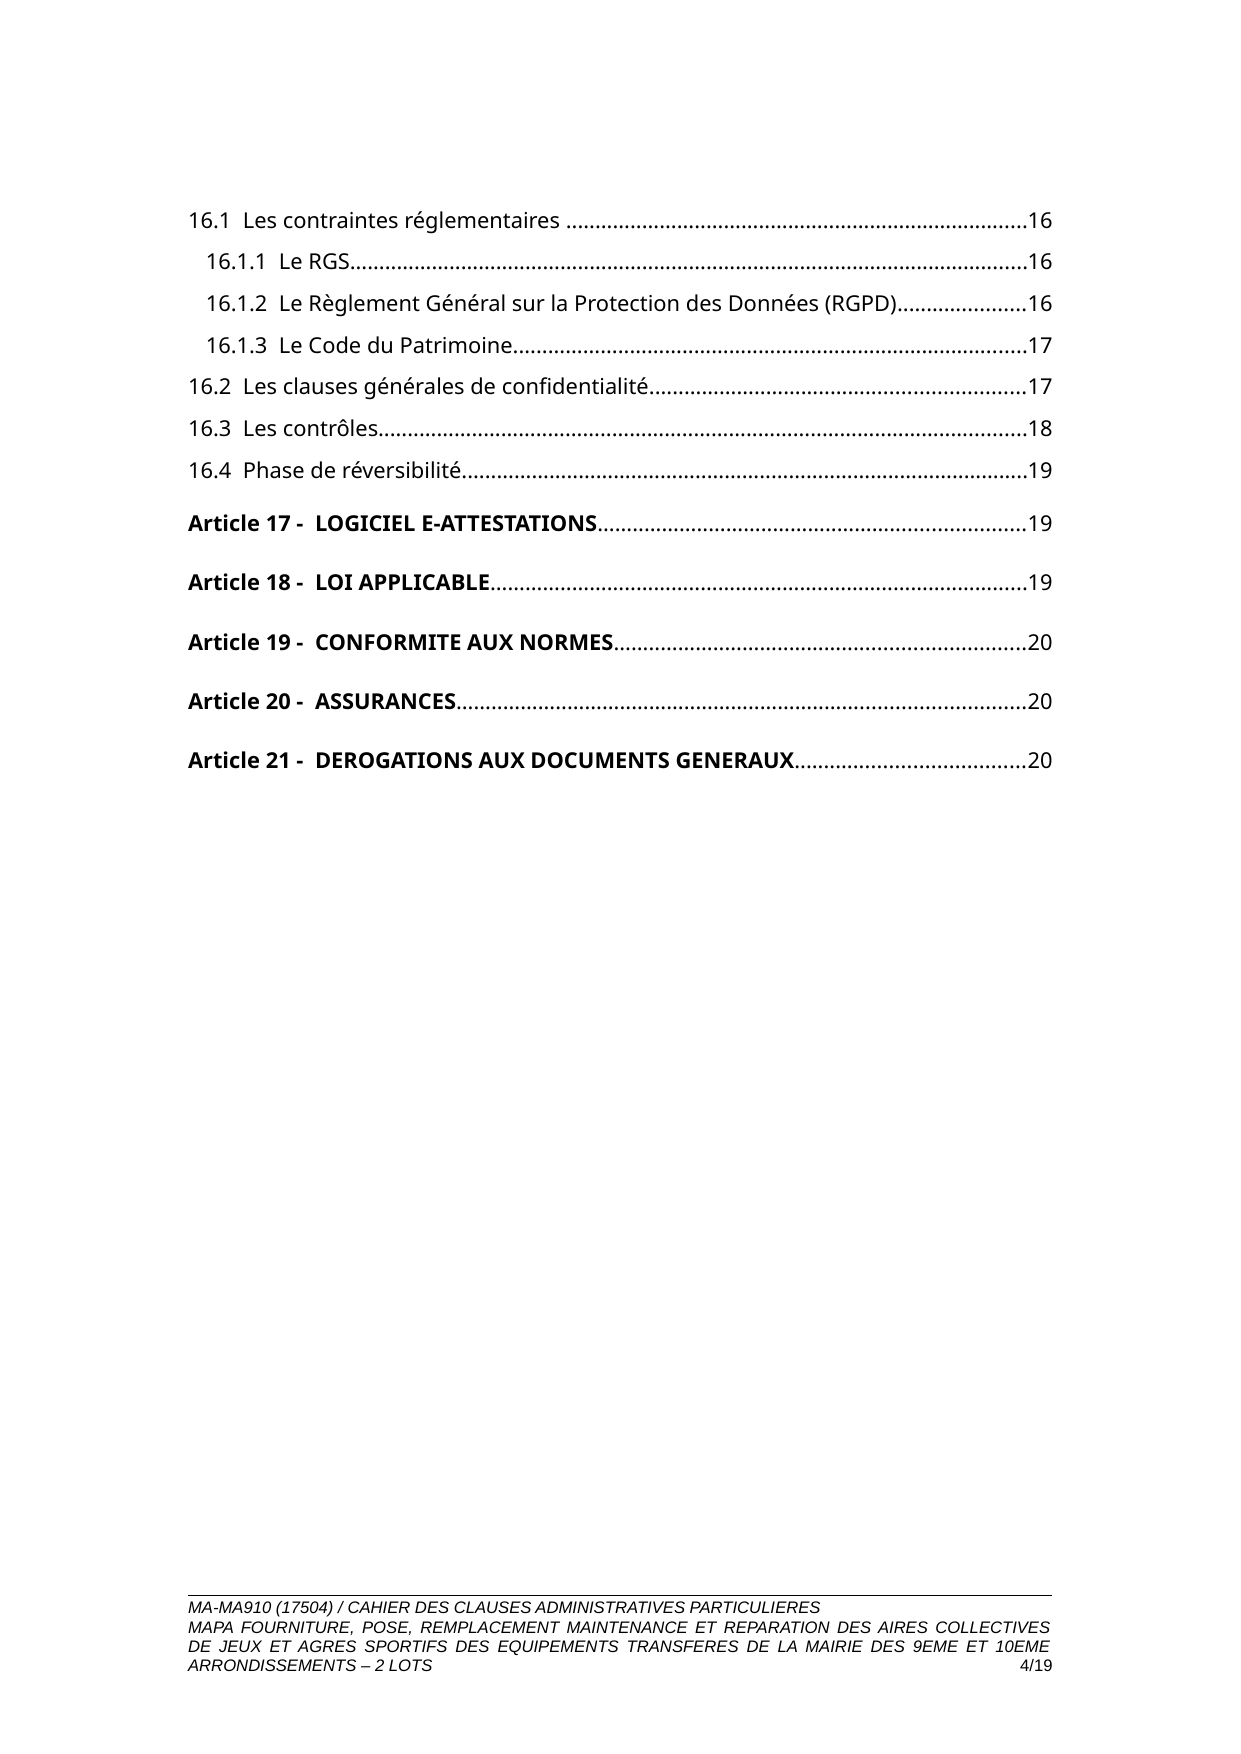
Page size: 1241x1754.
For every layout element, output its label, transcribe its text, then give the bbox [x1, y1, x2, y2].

text Article 18 - LOI APPLICABLE 19 [188, 567, 1052, 597]
text 16.3 Les contrôles 18 [188, 413, 1052, 443]
text 16.1.2 Le Règlement Général sur la Protection des Données (RGPD) 16 [206, 288, 1052, 318]
text Article 20 - ASSURANCES 20 [188, 686, 1052, 716]
text 16.4 Phase de réversibilité 19 [188, 454, 1052, 484]
text Article 21 - DEROGATIONS AUX DOCUMENTS GENERAUX 20 [188, 745, 1052, 775]
text 16.1 Les contraintes réglementaires 16 [188, 204, 1052, 234]
text 16.1.3 Le Code du Patrimoine 17 [206, 329, 1052, 359]
text 16.2 Les clauses générales de confidentialité 17 [188, 371, 1052, 401]
text Article 19 - CONFORMITE AUX NORMES 20 [188, 627, 1052, 656]
text Article 17 - LOGICIEL E-ATTESTATIONS 19 [188, 508, 1052, 538]
text 16.1.1 Le RGS 16 [206, 246, 1052, 276]
